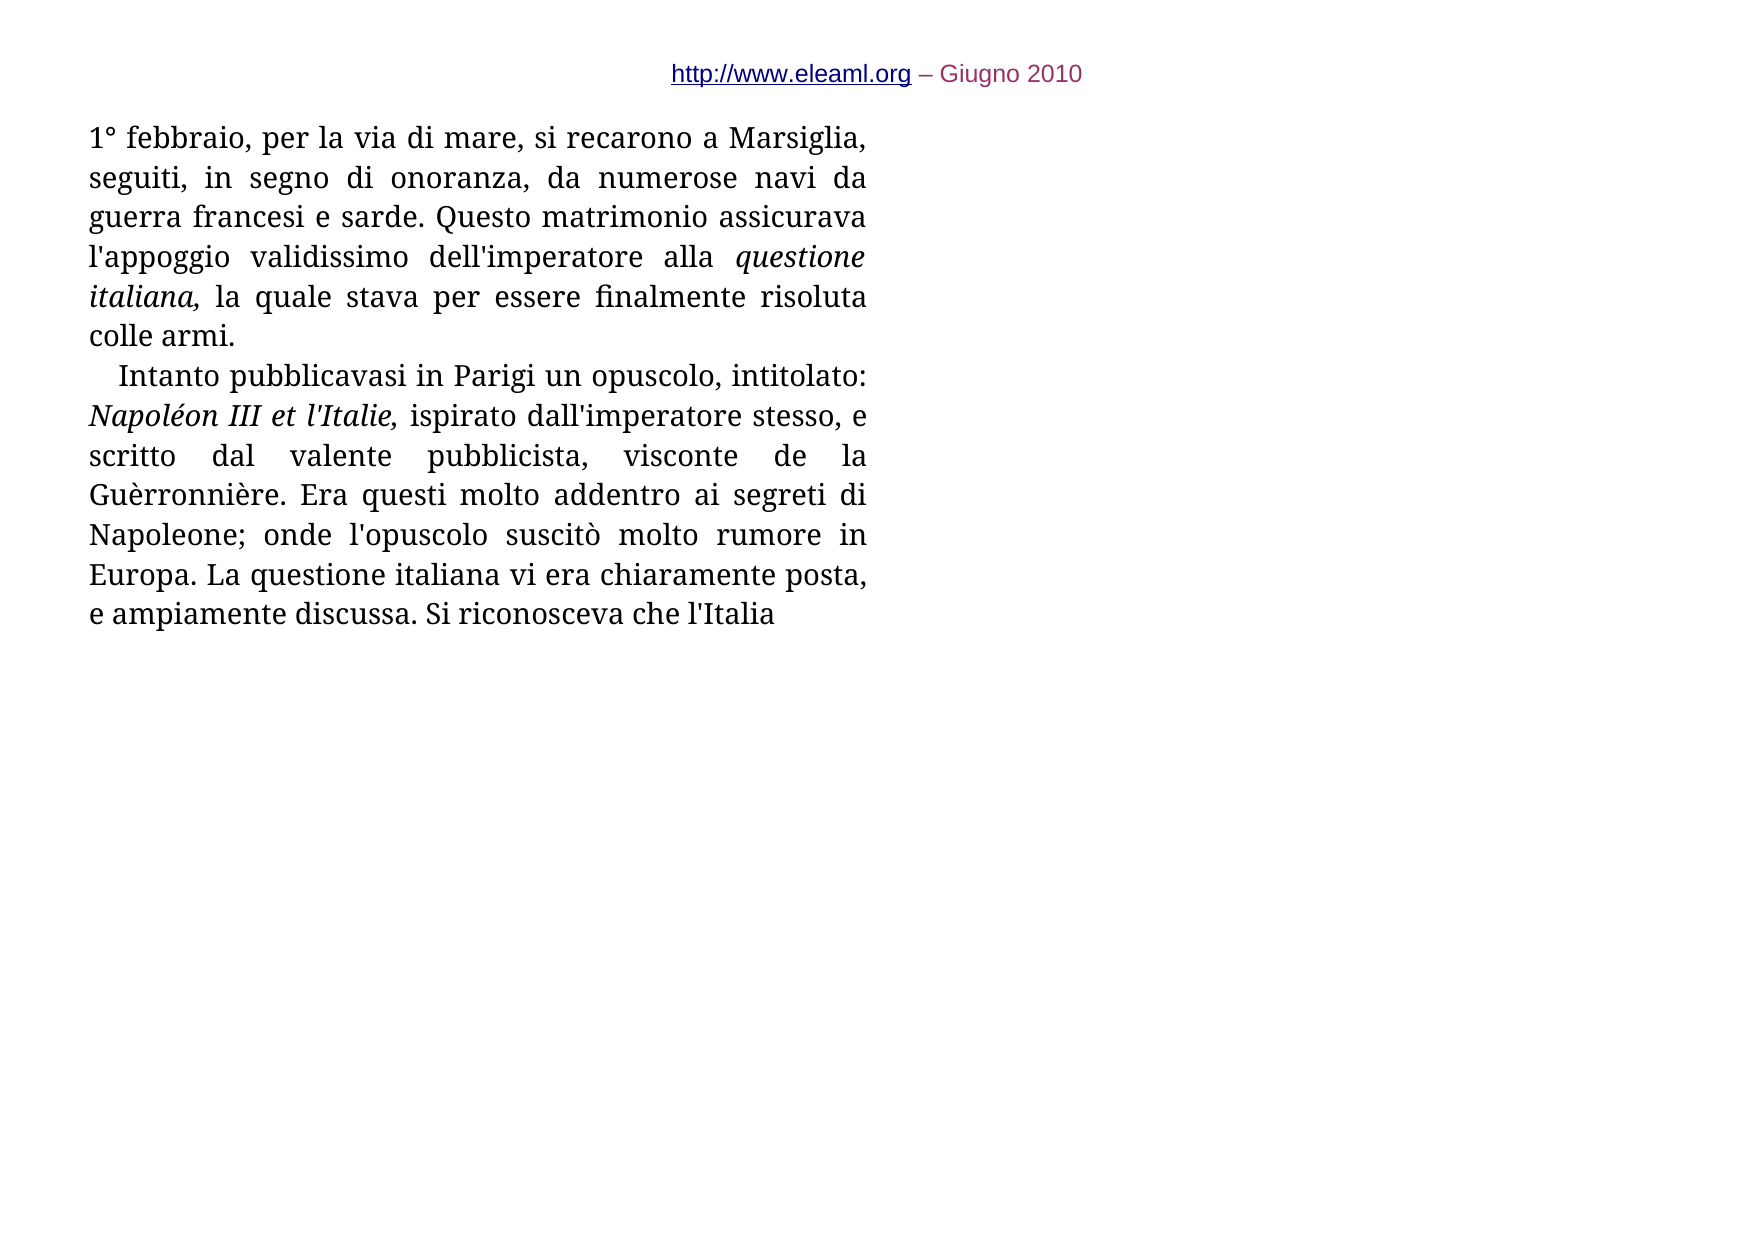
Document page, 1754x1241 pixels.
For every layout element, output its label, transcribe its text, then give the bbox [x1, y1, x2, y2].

text Intanto pubblicavasi in Parigi un opuscolo, intitolato: Napoléon III et l'Italie, ispirato dall'imperatore stesso, e scritto dal valente pubblicista, visconte de la Guèrronnière. Era questi molto addentro ai segreti di Napoleone; onde l'opuscolo suscitò molto rumore in Europa. La questione italiana vi era chiaramente posta, e ampiamente discussa. Si riconosceva che l'Italia [88, 355, 868, 633]
text 1° febbraio, per la via di mare, si recarono a Marsiglia, seguiti, in segno di onoranza, da numerose navi da guerra francesi e sarde. Questo matrimonio assicurava l'appoggio validissimo dell'imperatore alla questione italiana, la quale stava per essere finalmente risoluta colle armi. [88, 117, 868, 355]
